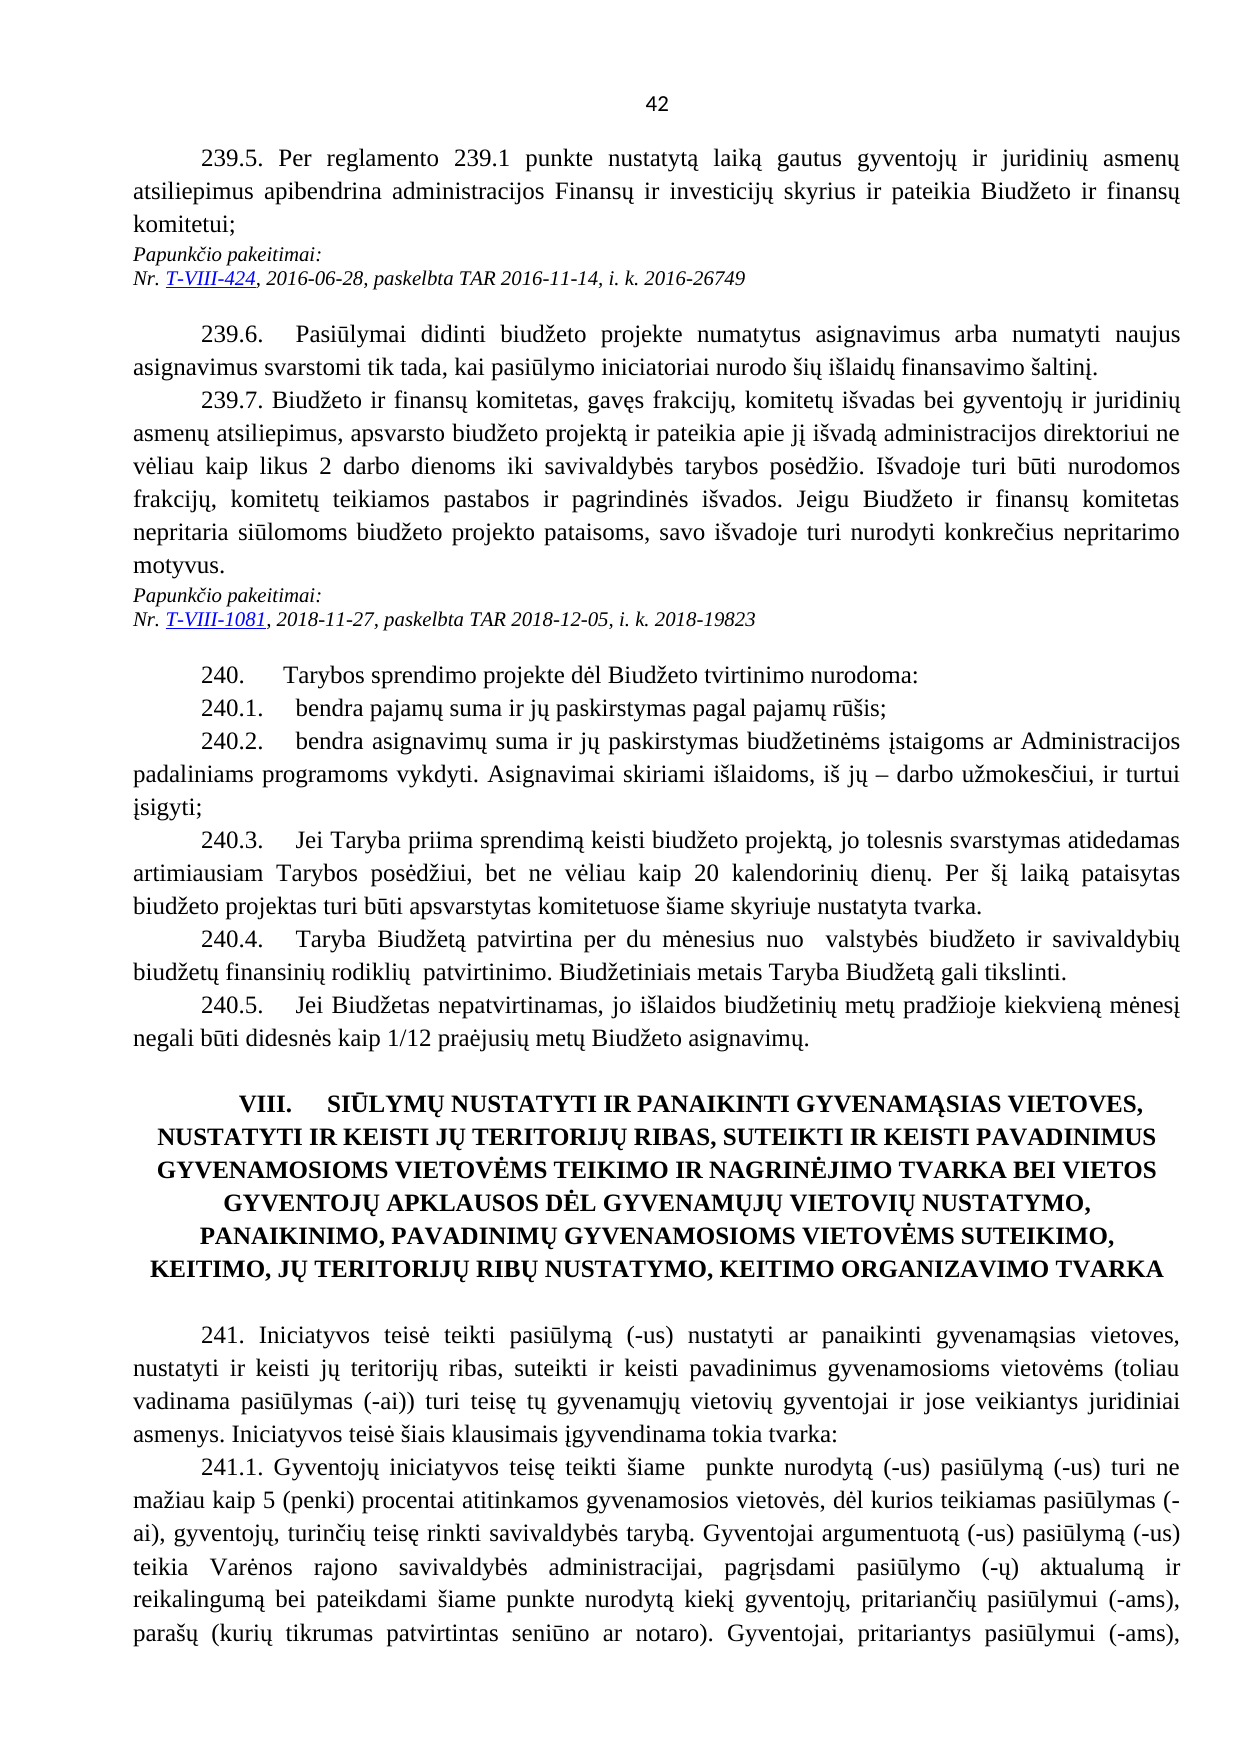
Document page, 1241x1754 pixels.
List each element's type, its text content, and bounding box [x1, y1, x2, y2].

text VIII. SIŪLYMŲ NUSTATYTI IR PANAIKINTI GYVENAMĄSIAS VIETOVES, NUSTATYTI IR KEISTI JŲ TERITORIJŲ RIBAS, SUTEIKTI IR KEISTI PAVADINIMUS GYVENAMOSIOMS VIETOVĖMS TEIKIMO IR NAGRINĖJIMO TVARKA BEI VIETOS GYVENTOJŲ APKLAUSOS DĖL GYVENAMŲJŲ VIETOVIŲ NUSTATYMO, PANAIKINIMO, PAVADINIMŲ GYVENAMOSIOMS VIETOVĖMS SUTEIKIMO, KEITIMO, JŲ TERITORIJŲ RIBŲ NUSTATYMO, KEITIMO ORGANIZAVIMO TVARKA [133, 1089, 1181, 1283]
text 241. Iniciatyvos teisė teikti pasiūlymą (-us) nustatyti ar panaikinti gyvenamąsias vietoves, nustatyti ir keisti jų teritorijų ribas, suteikti ir keisti pavadinimus gyvenamosioms vietovėms (toliau vadinama pasiūlymas (-ai)) turi teisę tų gyvenamųjų vietovių gyventojai ir jose veikiantys juridiniai asmenys. Iniciatyvos teisė šiais klausimais įgyvendinama tokia tvarka: [133, 1320, 1181, 1448]
text 240.1. bendra pajamų suma ir jų paskirstymas pagal pajamų rūšis; [133, 693, 1181, 722]
text 240.2. bendra asignavimų suma ir jų paskirstymas biudžetinėms įstaigoms ar Administracijos padaliniams programoms vykdyti. Asignavimai skiriami išlaidoms, iš jų – darbo užmokesčiui, ir turtui įsigyti; [133, 726, 1181, 821]
text 239.7. Biudžeto ir finansų komitetas, gavęs frakcijų, komitetų išvadas bei gyventojų ir juridinių asmenų atsiliepimus, apsvarsto biudžeto projektą ir pateikia apie jį išvadą administracijos direktoriui ne vėliau kaip likus 2 darbo dienoms iki savivaldybės tarybos posėdžio. Išvadoje turi būti nurodomos frakcijų, komitetų teikiamos pastabos ir pagrindinės išvados. Jeigu Biudžeto ir finansų komitetas nepritaria siūlomoms biudžeto projekto pataisoms, savo išvadoje turi nurodyti konkrečius nepritarimo motyvus. [133, 385, 1181, 579]
text 241.1. Gyventojų iniciatyvos teisę teikti šiame punkte nurodytą (-us) pasiūlymą (-us) turi ne mažiau kaip 5 (penki) procentai atitinkamos gyvenamosios vietovės, dėl kurios teikiamas pasiūlymas (-ai), gyventojų, turinčių teisę rinkti savivaldybės tarybą. Gyventojai argumentuotą (-us) pasiūlymą (-us) teikia Varėnos rajono savivaldybės administracijai, pagrįsdami pasiūlymo (-ų) aktualumą ir reikalingumą bei pateikdami šiame punkte nurodytą kiekį gyventojų, pritariančių pasiūlymui (-ams), parašų (kurių tikrumas patvirtintas seniūno ar notaro). Gyventojai, pritariantys pasiūlymui (-ams), [133, 1452, 1181, 1646]
text Nr. T-VIII-424, 2016-06-28, paskelbta TAR 2016-11-14, i. k. 2016-26749 [133, 266, 1181, 290]
text 239.5. Per reglamento 239.1 punkte nustatytą laiką gautus gyventojų ir juridinių asmenų atsiliepimus apibendrina administracijos Finansų ir investicijų skyrius ir pateikia Biudžeto ir finansų komitetui; [133, 143, 1181, 238]
text 239.6. Pasiūlymai didinti biudžeto projekte numatytus asignavimus arba numatyti naujus asignavimus svarstomi tik tada, kai pasiūlymo iniciatoriai nurodo šių išlaidų finansavimo šaltinį. [133, 319, 1181, 381]
text 240.5. Jei Biudžetas nepatvirtinamas, jo išlaidos biudžetinių metų pradžioje kiekvieną mėnesį negali būti didesnės kaip 1/12 praėjusių metų Biudžeto asignavimų. [133, 990, 1181, 1052]
text Nr. T-VIII-1081, 2018-11-27, paskelbta TAR 2018-12-05, i. k. 2018-19823 [133, 607, 1181, 631]
text 240.4. Taryba Biudžetą patvirtina per du mėnesius nuo valstybės biudžeto ir savivaldybių biudžetų finansinių rodiklių patvirtinimo. Biudžetiniais metais Taryba Biudžetą gali tikslinti. [133, 924, 1181, 986]
text 240. Tarybos sprendimo projekte dėl Biudžeto tvirtinimo nurodoma: [133, 660, 1181, 689]
text 240.3. Jei Taryba priima sprendimą keisti biudžeto projektą, jo tolesnis svarstymas atidedamas artimiausiam Tarybos posėdžiui, bet ne vėliau kaip 20 kalendorinių dienų. Per šį laiką pataisytas biudžeto projektas turi būti apsvarstytas komitetuose šiame skyriuje nustatyta tvarka. [133, 825, 1181, 920]
text Papunkčio pakeitimai: [133, 583, 1181, 607]
text Papunkčio pakeitimai: [133, 242, 1181, 266]
